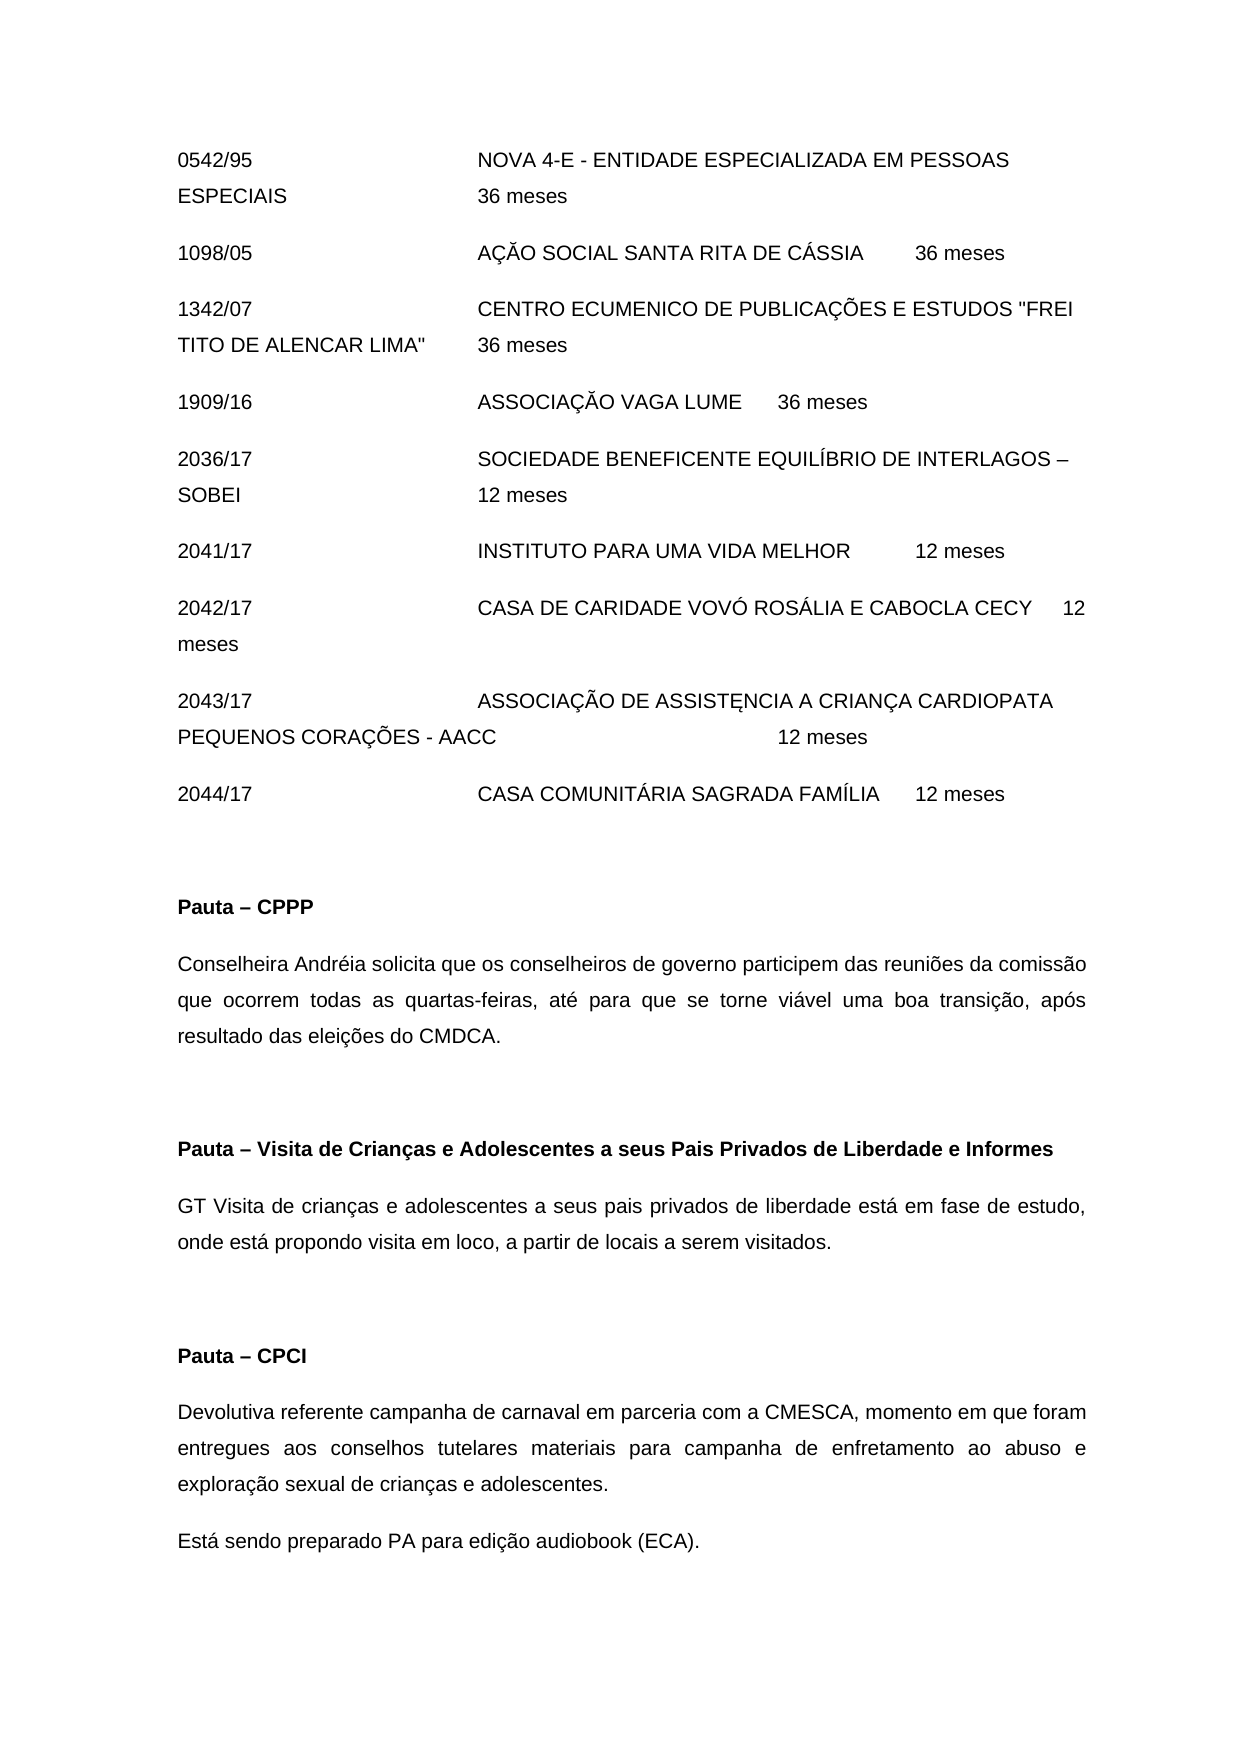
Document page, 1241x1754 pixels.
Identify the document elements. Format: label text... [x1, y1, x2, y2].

text 1342/07 CENTRO ECUMENICO DE PUBLICAÇÕES E ESTUDOS "FREI TITO DE ALENCAR LIMA" 36 meses [177, 297, 1087, 357]
text Conselheira Andréia solicita que os conselheiros de governo participem das reuniões da comissão que ocorrem todas as quartas-feiras, até para que se torne viável uma boa transição, após resultado das eleições do CMDCA. [177, 952, 1087, 1048]
text 1909/16 ASSOCIAÇĂO VAGA LUME 36 meses [177, 390, 1087, 414]
text GT Visita de crianças e adolescentes a seus pais privados de liberdade está em fase de estudo, onde está propondo visita em loco, a partir de locais a serem visitados. [177, 1194, 1087, 1254]
text Devolutiva referente campanha de carnaval em parceria com a CMESCA, momento em que foram entregues aos conselhos tutelares materiais para campanha de enfretamento ao abuso e exploração sexual de crianças e adolescentes. [177, 1400, 1087, 1496]
text 0542/95 NOVA 4-E - ENTIDADE ESPECIALIZADA EM PESSOAS ESPECIAIS 36 meses [177, 148, 1087, 207]
text 2042/17 CASA DE CARIDADE VOVÓ ROSÁLIA E CABOCLA CECY 12 meses [177, 596, 1087, 656]
text Pauta – CPPP [177, 895, 1087, 919]
text 2043/17 ASSOCIAÇÃO DE ASSISTĘNCIA A CRIANÇA CARDIOPATA PEQUENOS CORAÇÕES - AACC 12 meses [177, 689, 1087, 749]
text 1098/05 AÇĂO SOCIAL SANTA RITA DE CÁSSIA 36 meses [177, 240, 1087, 264]
text Pauta – CPCI [177, 1343, 1087, 1367]
text 2044/17 CASA COMUNITÁRIA SAGRADA FAMÍLIA 12 meses [177, 781, 1087, 805]
text 2041/17 INSTITUTO PARA UMA VIDA MELHOR 12 meses [177, 539, 1087, 563]
text Está sendo preparado PA para edição audiobook (ECA). [177, 1529, 1087, 1553]
text Pauta – Visita de Crianças e Adolescentes a seus Pais Privados de Liberdade e Informes [177, 1137, 1087, 1161]
text 2036/17 SOCIEDADE BENEFICENTE EQUILÍBRIO DE INTERLAGOS – SOBEI 12 meses [177, 447, 1087, 506]
